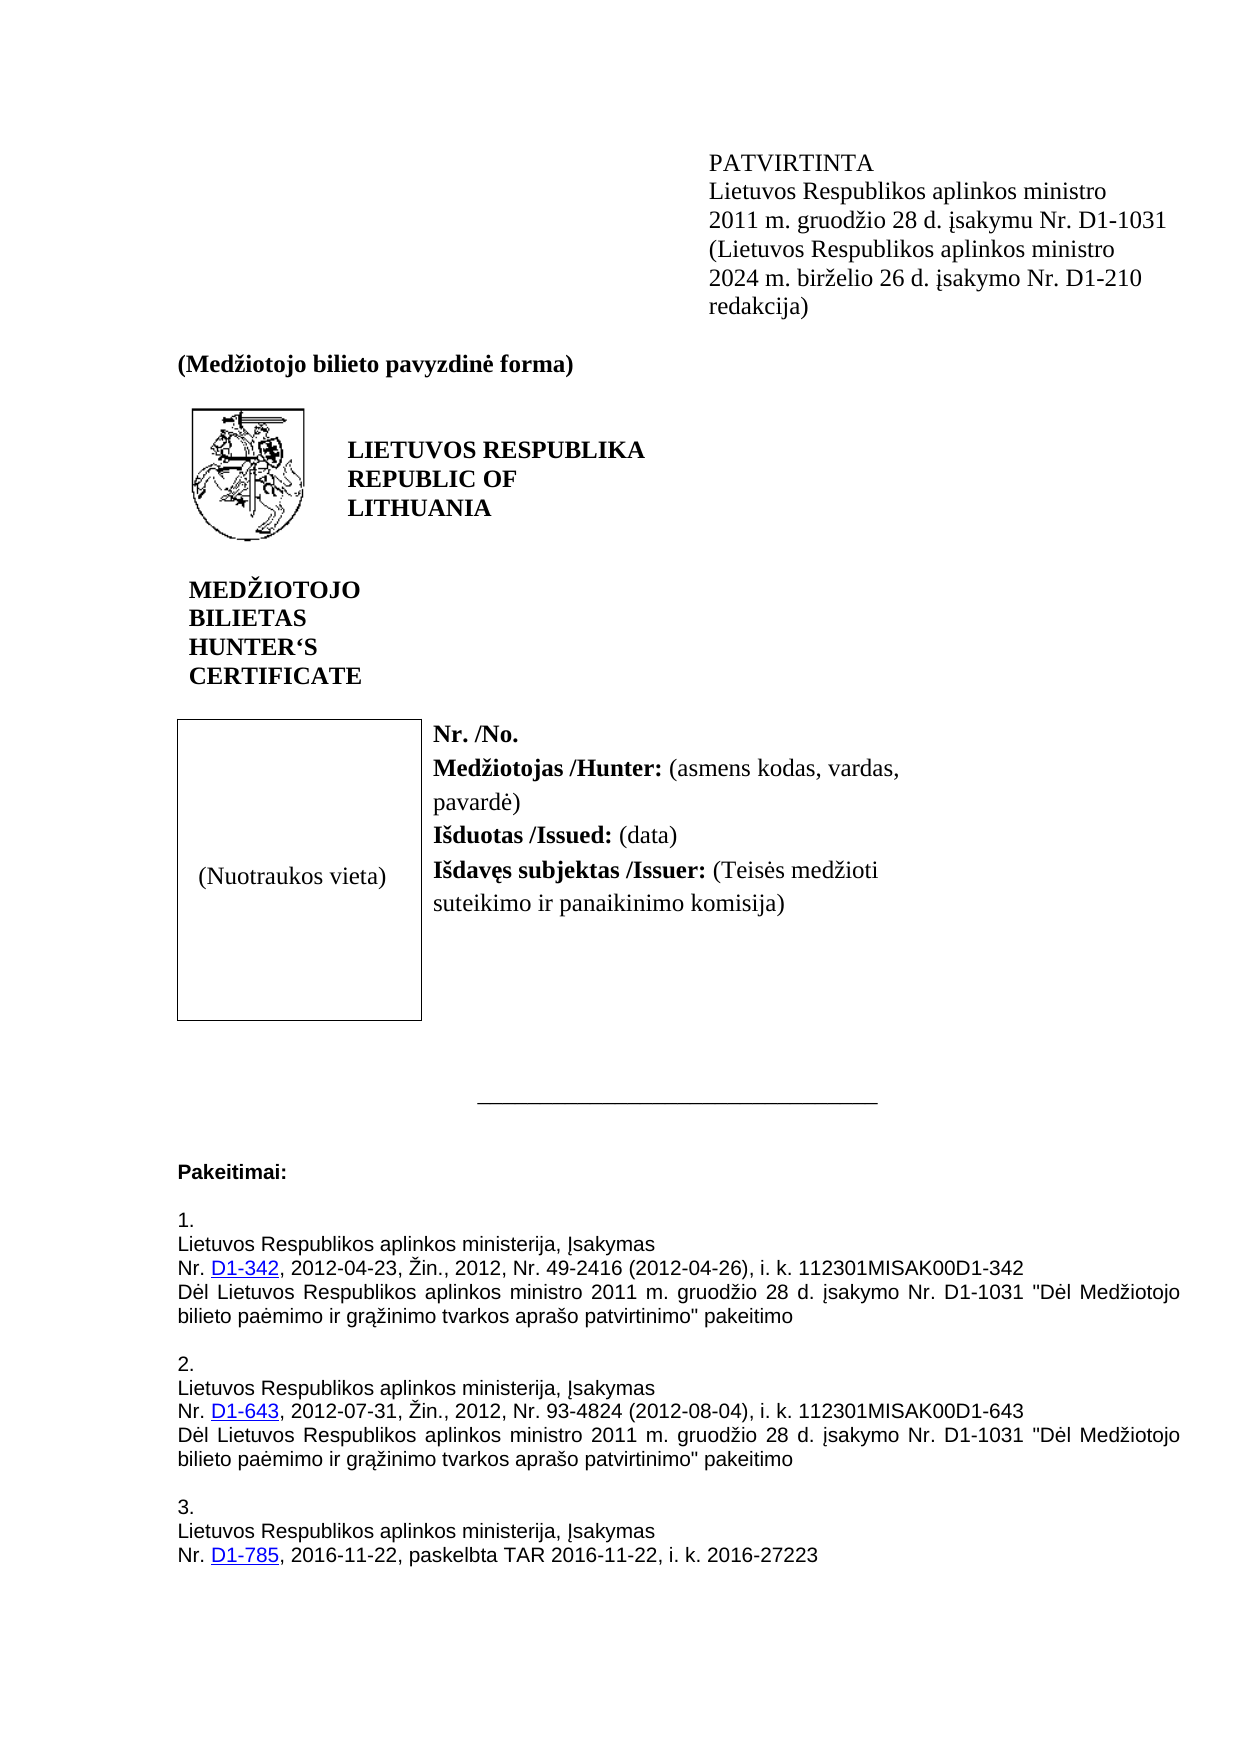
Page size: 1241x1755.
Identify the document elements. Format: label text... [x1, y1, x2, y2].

text Pakeitimai: [177, 1160, 1181, 1184]
text 1. [177, 1208, 1181, 1232]
text 2. [177, 1351, 1181, 1375]
text PATVIRTINTA [709, 148, 1181, 176]
text Lietuvos Respublikos aplinkos ministerija, Įsakymas [177, 1519, 1181, 1543]
table_cell Nr. /No. [422, 719, 946, 752]
text 2024 m. birželio 26 d. įsakymo Nr. D1-210 [709, 263, 1181, 291]
text ________________________________ [177, 1078, 1167, 1107]
table_cell Išdavęs subjektas /Issuer: (Teisės medžioti suteikimo ir panaikinimo komisija) [422, 854, 946, 1020]
table_cell Medžiotojas /Hunter: (asmens kodas, vardas, pavardė) [422, 753, 946, 819]
table_header LIETUVOS RESPUBLIKA REPUBLIC OF LITHUANIA [336, 406, 673, 546]
table_cell (Nuotraukos vieta) [178, 720, 421, 1020]
text Lietuvos Respublikos aplinkos ministro [709, 176, 1181, 205]
table_cell Išduotas /Issued: (data) [422, 820, 946, 854]
text (Lietuvos Respublikos aplinkos ministro [709, 234, 1181, 263]
table_header MEDŽIOTOJO BILIETAS HUNTER‘S CERTIFICATE [177, 575, 422, 718]
text Nr. D1-785, 2016-11-22, paskelbta TAR 2016-11-22, i. k. 2016-27223 [177, 1543, 1181, 1567]
text Lietuvos Respublikos aplinkos ministerija, Įsakymas [177, 1375, 1181, 1399]
text 2011 m. gruodžio 28 d. įsakymu Nr. D1-1031 [709, 205, 1181, 234]
text Nr. D1-342, 2012-04-23, Žin., 2012, Nr. 49-2416 (2012-04-26), i. k. 112301MISAK00D1-342 [177, 1256, 1181, 1279]
table_header [177, 406, 336, 546]
text (Medžiotojo bilieto pavyzdinė forma) [177, 349, 1167, 378]
text Lietuvos Respublikos aplinkos ministerija, Įsakymas [177, 1232, 1181, 1256]
table_header [422, 575, 946, 718]
text 3. [177, 1495, 1181, 1519]
text Dėl Lietuvos Respublikos aplinkos ministro 2011 m. gruodžio 28 d. įsakymo Nr. D1-1031 "Dėl Medžiotojo bilieto paėmimo ir grąžinimo tvarkos aprašo patvirtinimo" pakeitimo [177, 1423, 1181, 1471]
text Dėl Lietuvos Respublikos aplinkos ministro 2011 m. gruodžio 28 d. įsakymo Nr. D1-1031 "Dėl Medžiotojo bilieto paėmimo ir grąžinimo tvarkos aprašo patvirtinimo" pakeitimo [177, 1279, 1181, 1327]
text redakcija) [709, 291, 1181, 320]
text Nr. D1-643, 2012-07-31, Žin., 2012, Nr. 93-4824 (2012-08-04), i. k. 112301MISAK00D1-643 [177, 1399, 1181, 1423]
